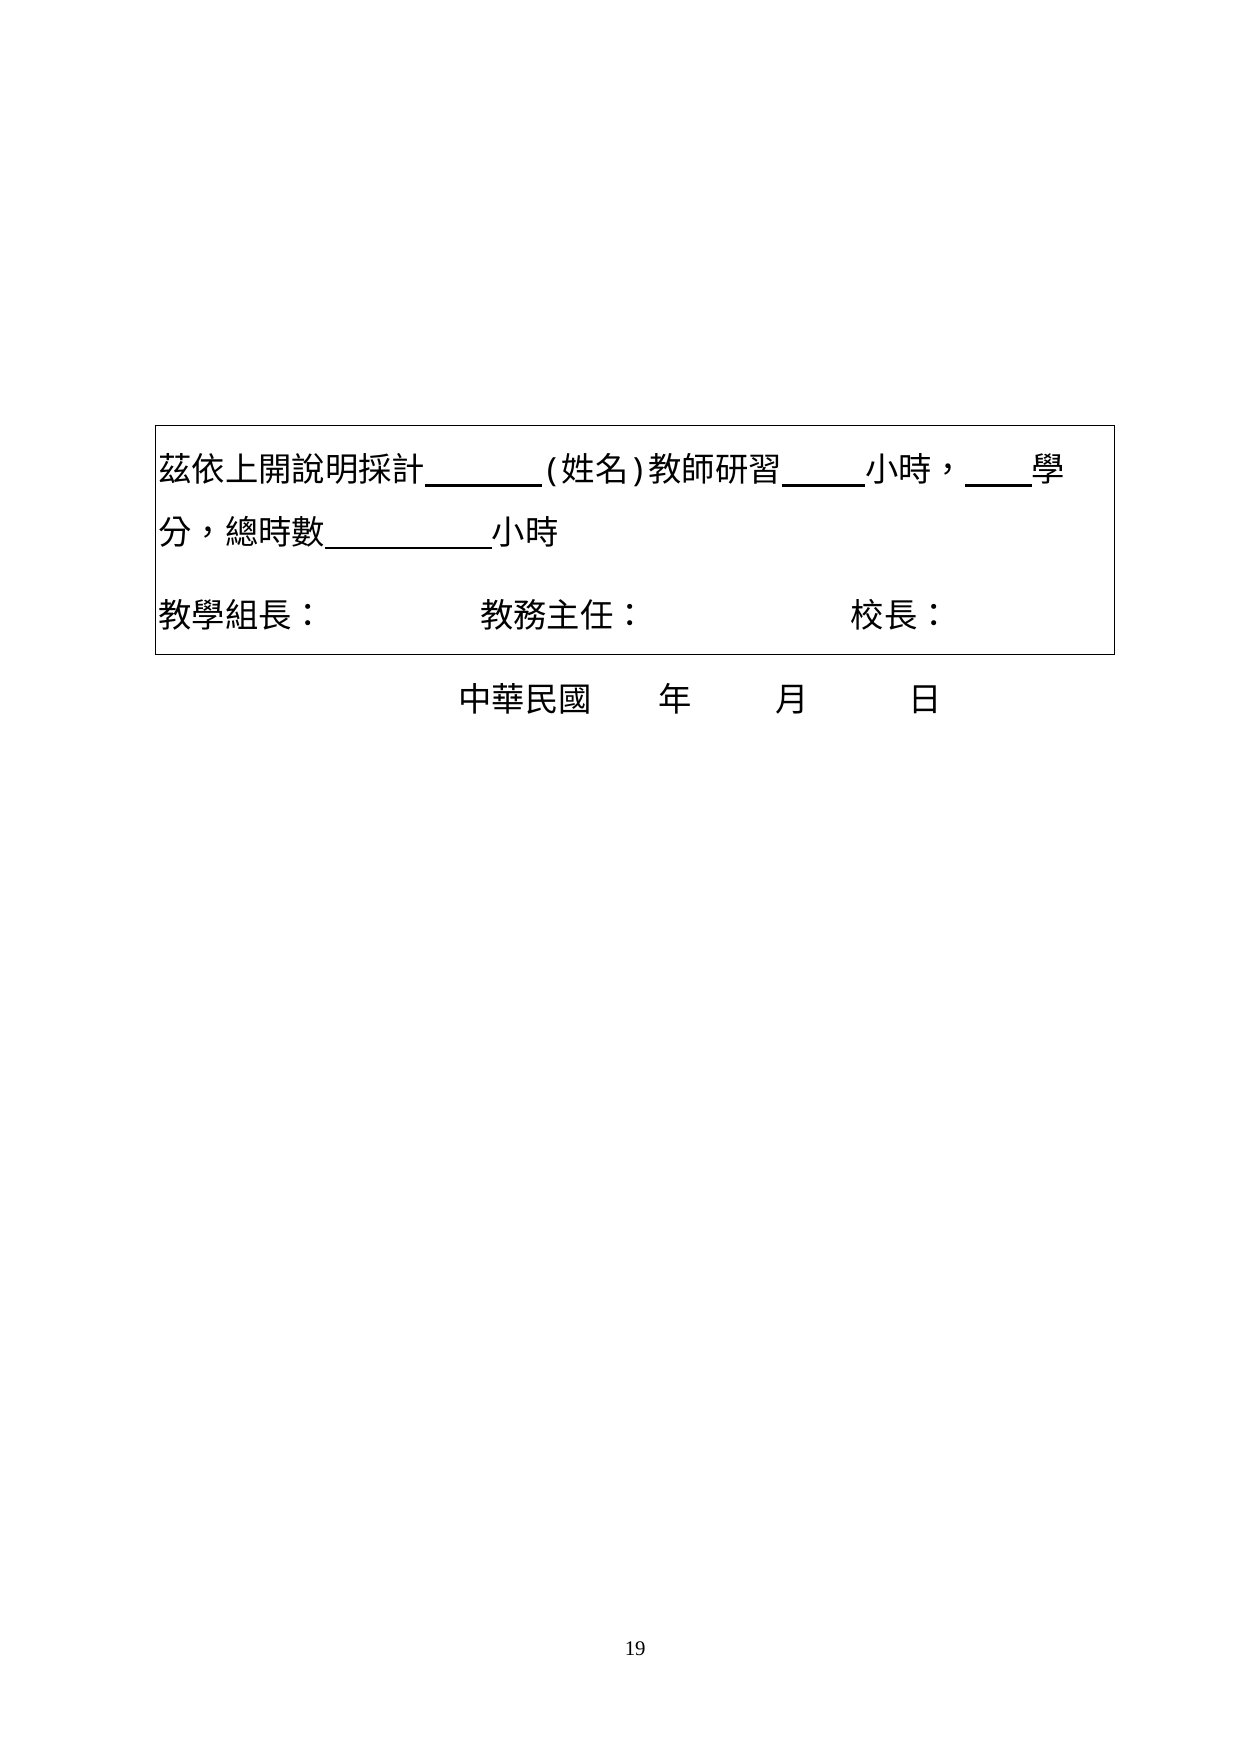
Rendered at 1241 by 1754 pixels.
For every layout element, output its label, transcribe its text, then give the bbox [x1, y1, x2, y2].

text 中華民國 年 月 日 [118, 655, 1152, 718]
table_cell 茲依上開說明採計 (姓名)教師研習 小時， 學分，總時數 小時 [156, 426, 1114, 551]
table_cell 教務主任： [477, 551, 814, 654]
table_cell 教學組長： [156, 551, 477, 654]
table_cell 校長： [814, 551, 1114, 654]
